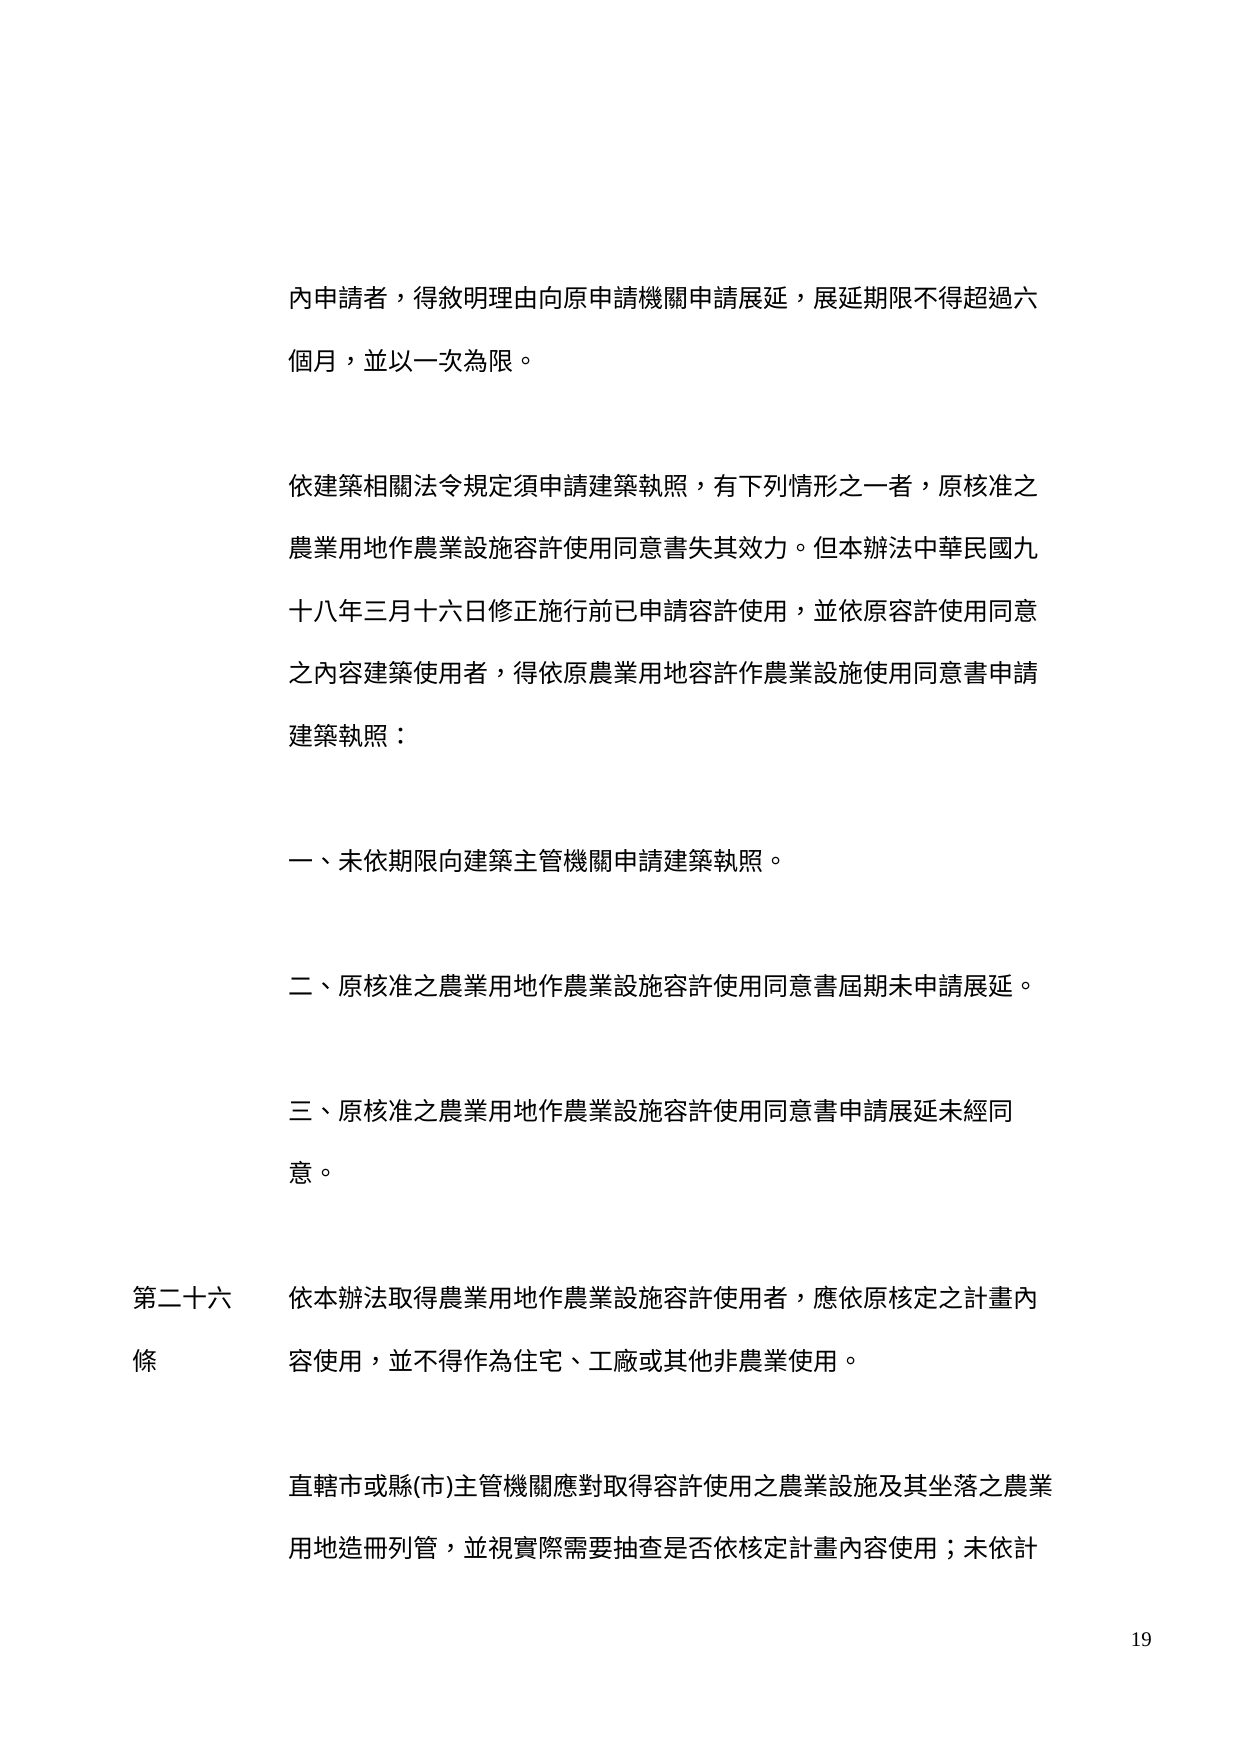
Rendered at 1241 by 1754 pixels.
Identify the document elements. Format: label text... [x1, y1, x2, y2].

table_cell 第二十六條 [117, 1219, 272, 1583]
table_cell [117, 193, 272, 1219]
table_cell 依本辦法取得農業用地作農業設施容許使用者，應依原核定之計畫內容使用，並不得作為住宅、工廠或其他非農業使用。 直轄市或縣(市)主管機關應對取得容許使用之農業設施及其坐落之農業用地造冊列管，並視實際需要抽查是否依核定計畫內容使用；未依計 [273, 1219, 1073, 1583]
table_header [115, 108, 1125, 1608]
table_cell 內申請者，得敘明理由向原申請機關申請展延，展延期限不得超過六個月，並以一次為限。 依建築相關法令規定須申請建築執照，有下列情形之一者，原核准之農業用地作農業設施容許使用同意書失其效力。但本辦法中華民國九十八年三月十六日修正施行前已申請容許使用，並依原容許使用同意之內容建築使用者，得依原農業用地容許作農業設施使用同意書申請建築執照： 一、未依期限向建築主管機關申請建築執照。 二、原核准之農業用地作農業設施容許使用同意書屆期未申請展延。 三、原核准之農業用地作農業設施容許使用同意書申請展延未經同意。 [273, 193, 1073, 1219]
